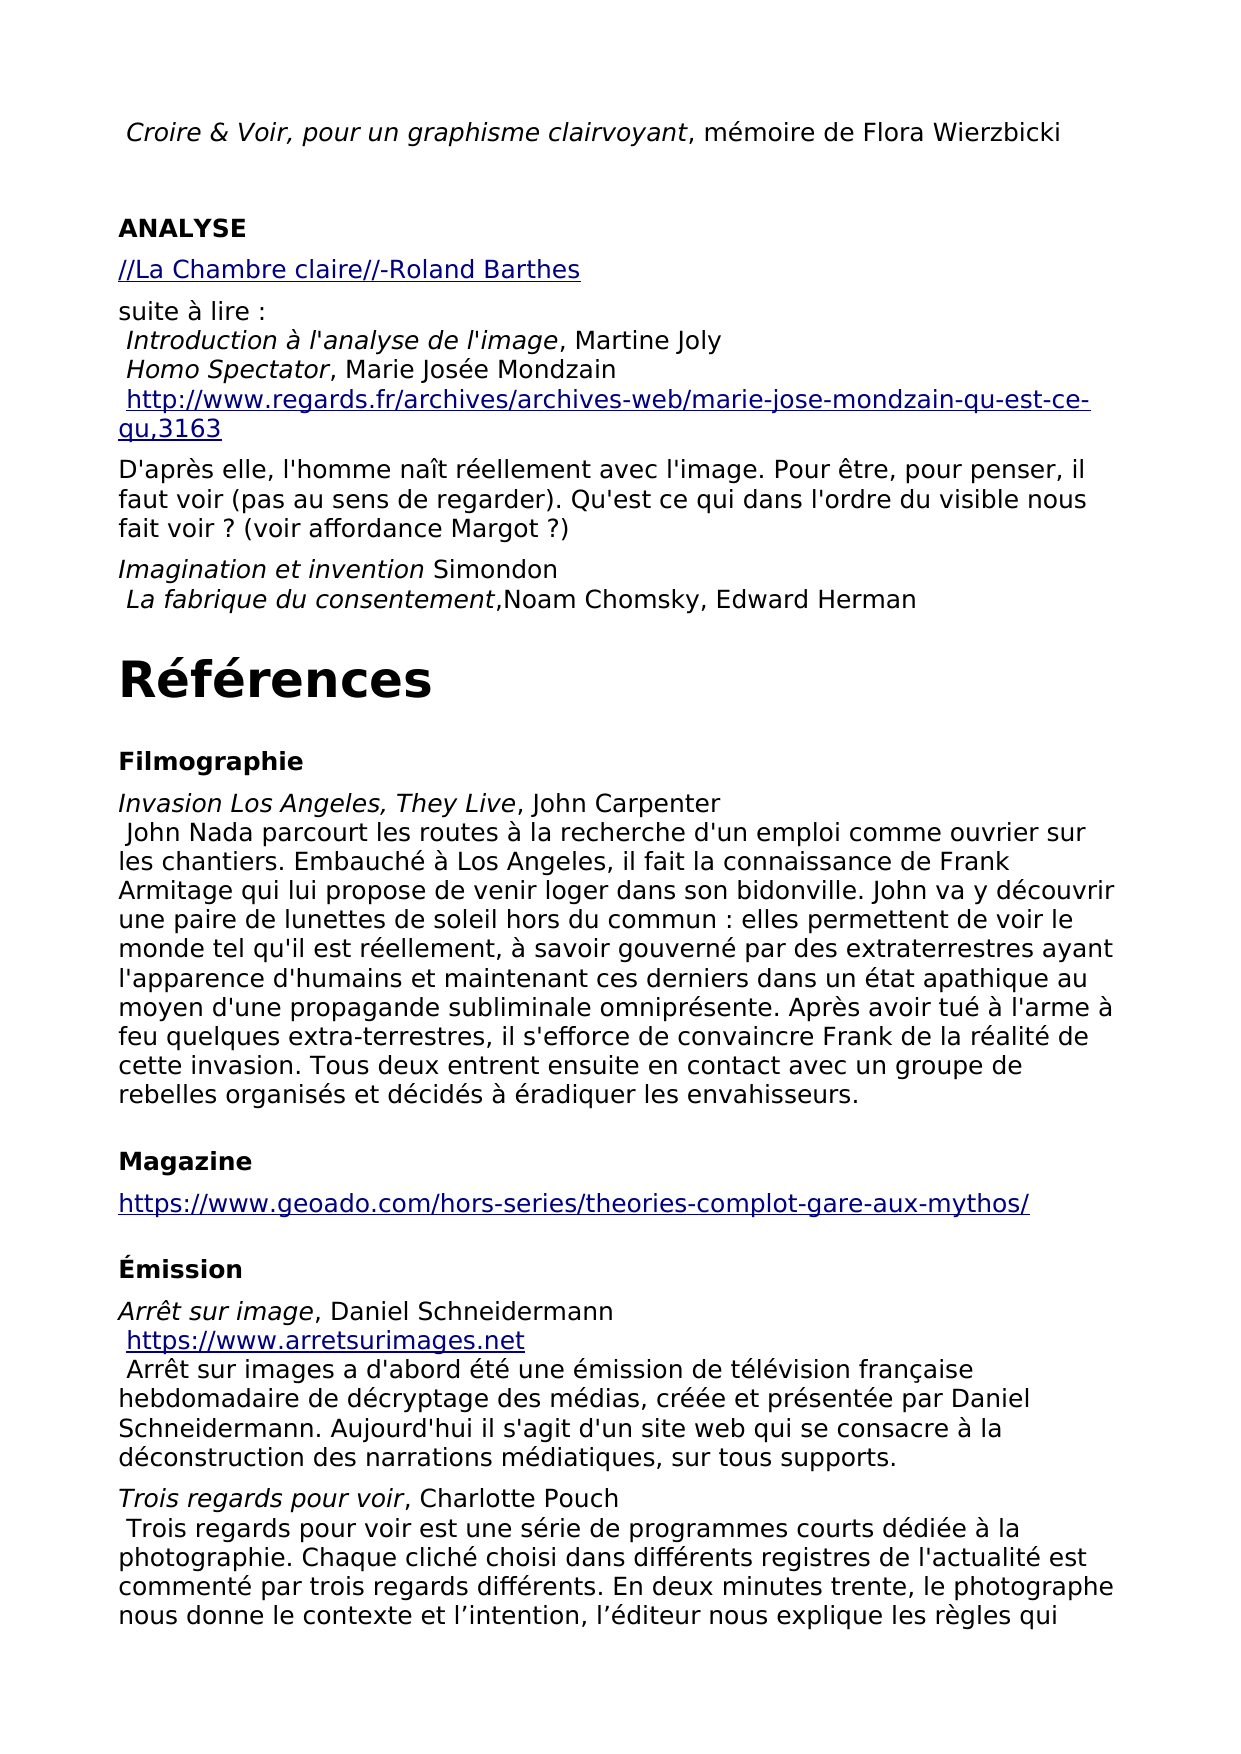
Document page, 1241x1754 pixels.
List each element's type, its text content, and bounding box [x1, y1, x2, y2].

text Croire & Voir, pour un graphisme clairvoyant, mémoire de Flora Wierzbicki [118, 118, 1122, 176]
text //La Chambre claire//-Roland Barthes [118, 256, 1122, 285]
text Invasion Los Angeles, They Live, John Carpenter John Nada parcourt les routes à la recherche d'un emploi comme ouvrier sur les chantiers. Embauché à Los Angeles, il fait la connaissance de Frank Armitage qui lui propose de venir loger dans son bidonville. John va y découvrir une paire de lunettes de soleil hors du commun : elles permettent de voir le monde tel qu'il est réellement, à savoir gouverné par des extraterrestres ayant l'apparence d'humains et maintenant ces derniers dans un état apathique au moyen d'une propagande subliminale omniprésente. Après avoir tué à l'arme à feu quelques extra-terrestres, il s'efforce de convaincre Frank de la réalité de cette invasion. Tous deux entrent ensuite en contact avec un groupe de rebelles organisés et décidés à éradiquer les envahisseurs. [118, 789, 1122, 1110]
text Trois regards pour voir, Charlotte Pouch Trois regards pour voir est une série de programmes courts dédiée à la photographie. Chaque cliché choisi dans différents registres de l'actualité est commenté par trois regards différents. En deux minutes trente, le photographe nous donne le contexte et l’intention, l’éditeur nous explique les règles qui [118, 1485, 1122, 1631]
subtitle Magazine [118, 1147, 1122, 1176]
subtitle Filmographie [118, 747, 1122, 776]
text suite à lire : Introduction à l'analyse de l'image, Martine Joly Homo Spectator, Marie Josée Mondzain http://www.regards.fr/archives/archives-web/marie-jose-mondzain-qu-est-ce-qu,3163 [118, 297, 1122, 443]
subtitle Émission [118, 1256, 1122, 1285]
subtitle Références [118, 651, 1122, 710]
text D'après elle, l'homme naît réellement avec l'image. Pour être, pour penser, il faut voir (pas au sens de regarder). Qu'est ce qui dans l'ordre du visible nous fait voir ? (voir affordance Margot ?) [118, 456, 1122, 543]
text https://www.geoado.com/hors-series/theories-complot-gare-aux-mythos/ [118, 1189, 1122, 1218]
text Arrêt sur image, Daniel Schneidermann https://www.arretsurimages.net Arrêt sur images a d'abord été une émission de télévision française hebdomadaire de décryptage des médias, créée et présentée par Daniel Schneidermann. Aujourd'hui il s'agit d'un site web qui se consacre à la déconstruction des narrations médiatiques, sur tous supports. [118, 1297, 1122, 1472]
subtitle ANALYSE [118, 214, 1122, 243]
text Imagination et invention Simondon La fabrique du consentement,Noam Chomsky, Edward Herman [118, 556, 1122, 614]
